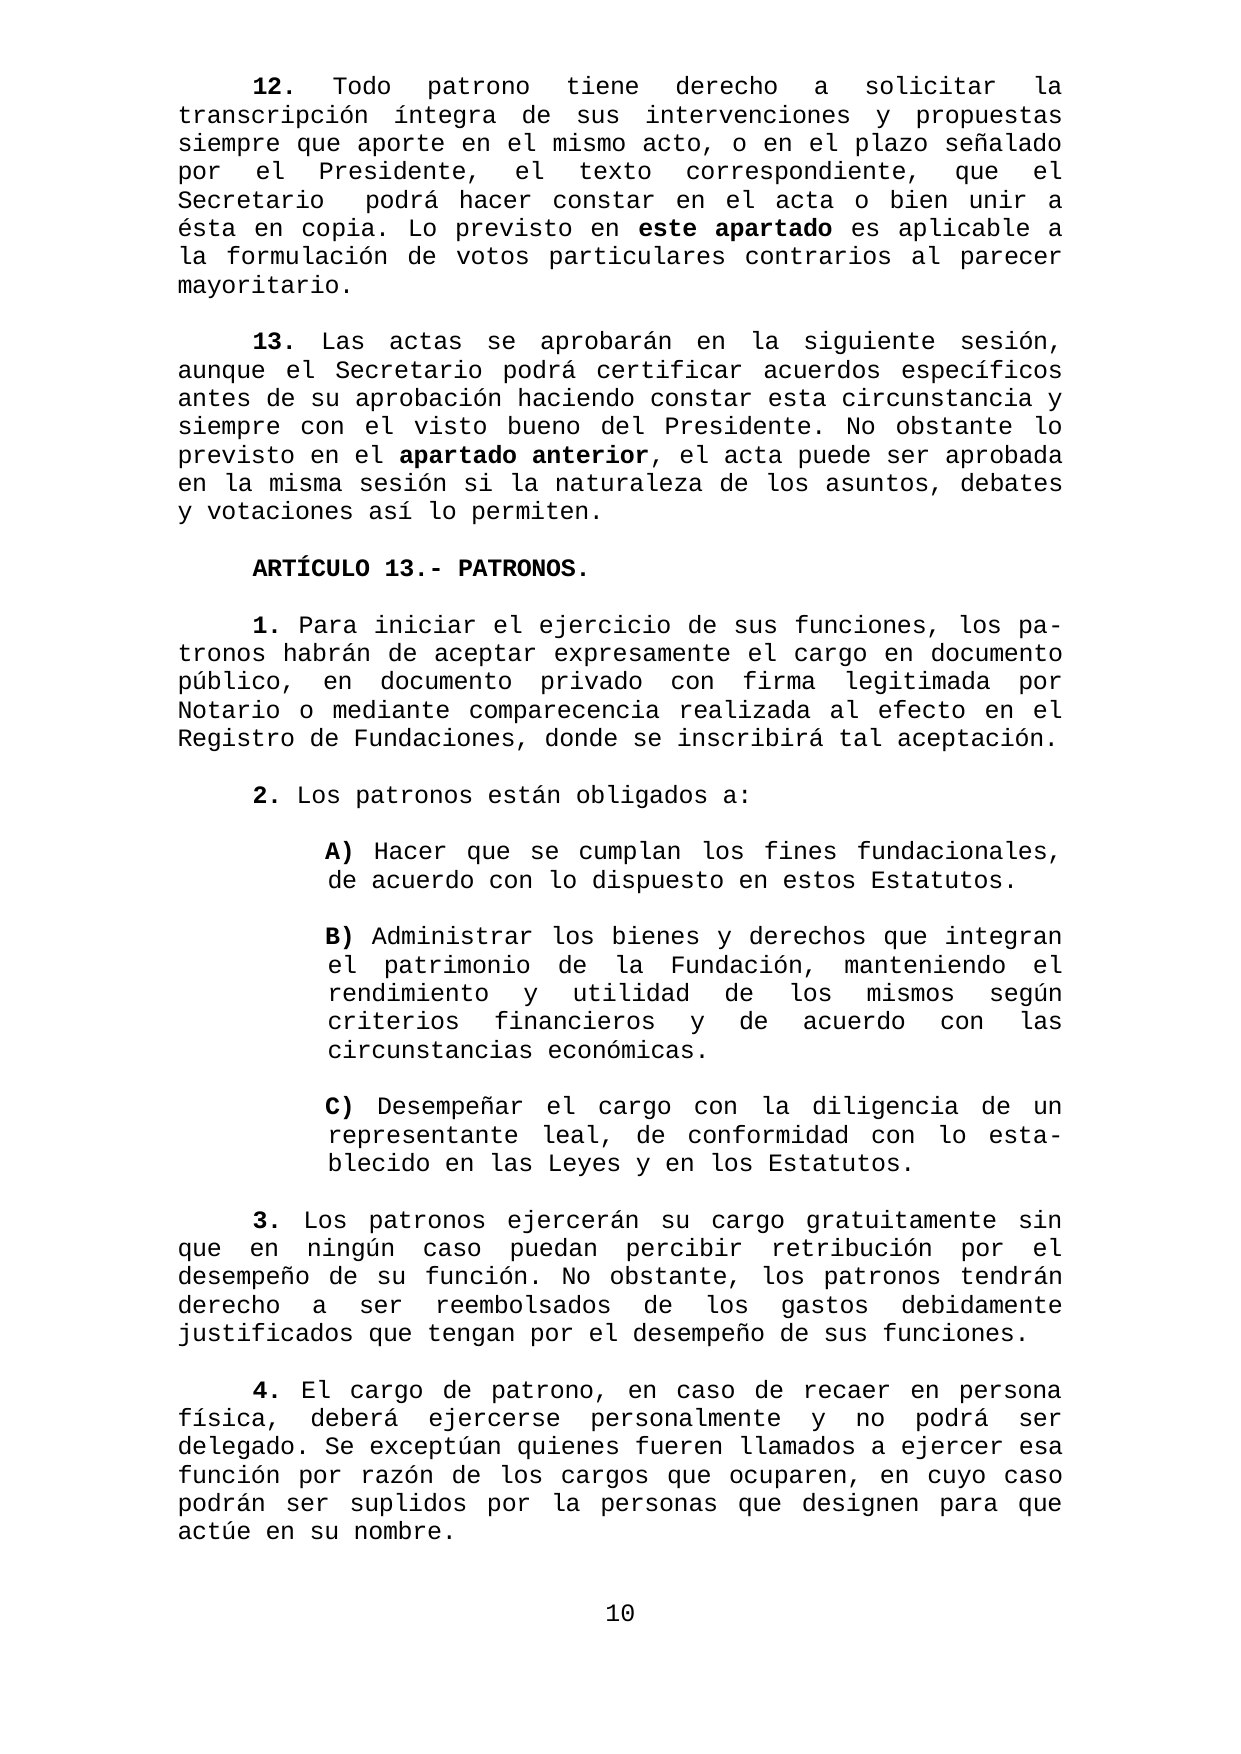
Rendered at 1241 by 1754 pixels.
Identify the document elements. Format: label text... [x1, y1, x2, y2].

text A) Hacer que se cumplan los fines fundacionales, de acuerdo con lo dispuesto en estos Estatutos. [325, 839, 1063, 896]
text C) Desempeñar el cargo con la diligencia de un repre­sentante leal, de conformidad con lo esta­blecido en las Leyes y en los Estatu­tos. [325, 1094, 1063, 1179]
text 3. Los patronos ejercerán su cargo gratuitamente sin que en ningún caso puedan percibir retribución por el desempeño de su fun­ción. No obstante, los patronos tendrán derecho a ser reembolsados de los gastos debidamente justificados que tengan por el desempeño de sus funciones. [177, 1207, 1063, 1349]
text B) Administrar los bienes y derechos que integran el patrimonio de la Fundación, manteniendo el rendimiento y utilidad de los mismos según criterios financieros y de acuerdo con las circunstancias económicas. [325, 924, 1063, 1066]
text 13. Las actas se aprobarán en la siguiente sesión, aunque el Secre­tario podrá certificar acuerdos específicos antes de su aproba­ción haciendo constar esta circunstancia y siem­pre con el visto bueno del Presidente. No obstante lo previsto en el apar­tado anterior, el acta puede ser aprobada en la misma sesión si la na­turaleza de los asun­tos, debates y votaciones así lo per­miten. [177, 329, 1063, 527]
text 12. Todo patrono tiene derecho a solicitar la transcrip­ción íntegra de sus intervenciones y propuestas siempre que aporte en el mismo acto, o en el plazo señalado por el Presi­dente, el texto correspondiente, que el Secretario podrá hacer constar en el acta o bien unir a ésta en co­pia. Lo previsto en este apartado es aplicable a la formu­lación de votos particula­res contrarios al parecer mayori­tario. [177, 74, 1063, 301]
text 2. Los patronos están obligados a: [177, 782, 1063, 811]
text 1. Para iniciar el ejercicio de sus funciones, los pa­tro­nos habrán de aceptar expre­samente el cargo en documento públi­co, en documento privado con firma legitimada por Notario o mediante comparecencia realizada al efecto en el Registro de Fundaciones, donde se inscribirá tal aceptación. [177, 612, 1063, 754]
subtitle ARTÍCULO 13.- PATRONOS. [177, 556, 1063, 584]
text 4. El cargo de patrono, en caso de recaer en persona físi­ca, deberá ejercerse personalmente y no podrá ser delegado. Se exceptúan quienes fueren llamados a ejercer esa función por razón de los cargos que ocu­paren, en cuyo caso podrán ser suplidos por la personas que designen para que actúe en su nombre. [177, 1377, 1063, 1547]
